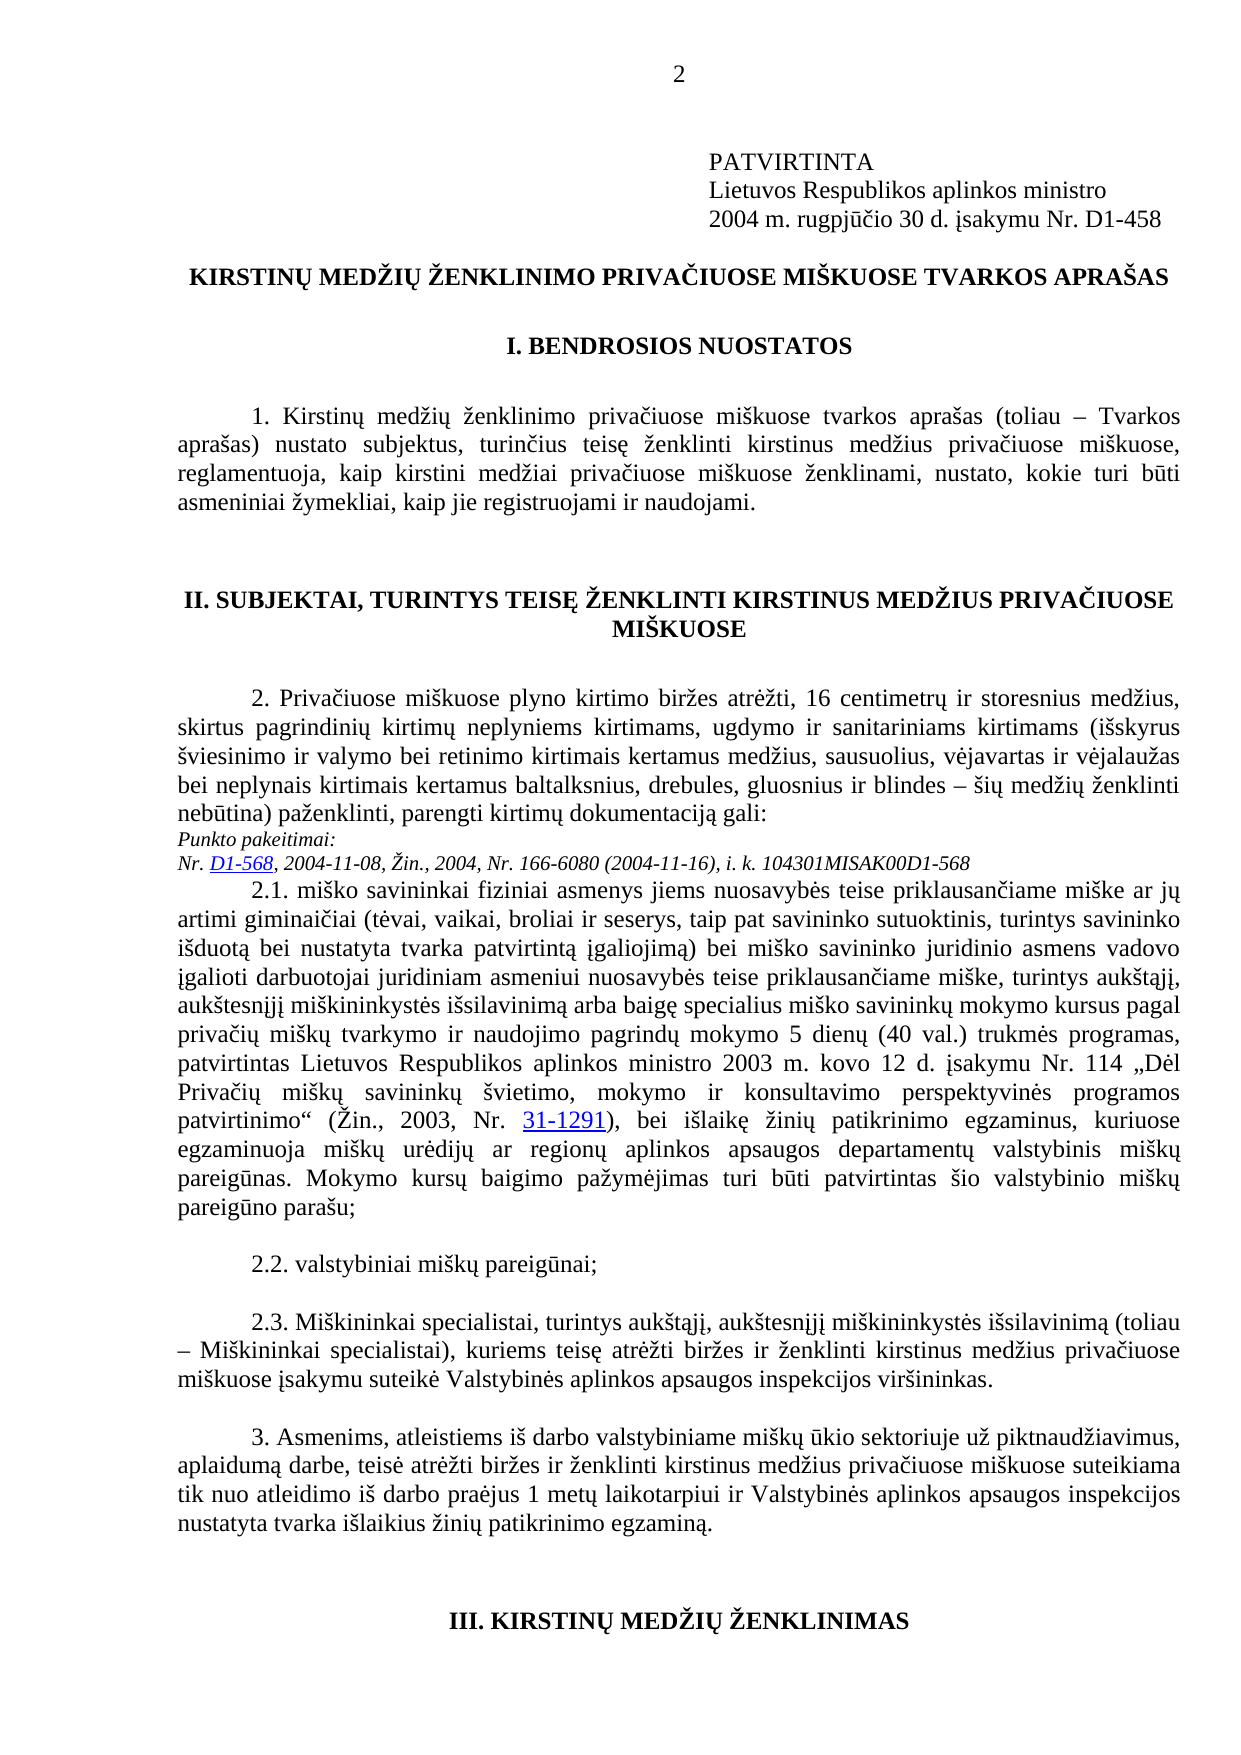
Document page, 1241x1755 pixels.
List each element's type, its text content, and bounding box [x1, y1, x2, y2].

text III. KIRSTINŲ MEDŽIŲ ŽENKLINIMAS [177, 1606, 1181, 1635]
text 2004 m. rugpjūčio 30 d. įsakymu Nr. D1-458 [177, 204, 1181, 233]
text 2.3. Miškininkai specialistai, turintys aukštąjį, aukštesnįjį miškininkystės išsilavinimą (toliau – Miškininkai specialistai), kuriems teisę atrėžti biržes ir ženklinti kirstinus medžius privačiuose miškuose įsakymu suteikė Valstybinės aplinkos apsaugos inspekcijos viršininkas. [177, 1307, 1181, 1393]
text 2.1. miško savininkai fiziniai asmenys jiems nuosavybės teise priklausančiame miške ar jų artimi giminaičiai (tėvai, vaikai, broliai ir seserys, taip pat savininko sutuoktinis, turintys savininko išduotą bei nustatyta tvarka patvirtintą įgaliojimą) bei miško savininko juridinio asmens vadovo įgalioti darbuotojai juridiniam asmeniui nuosavybės teise priklausančiame miške, turintys aukštąjį, aukštesnįjį miškininkystės išsilavinimą arba baigę specialius miško savininkų mokymo kursus pagal privačių miškų tvarkymo ir naudojimo pagrindų mokymo 5 dienų (40 val.) trukmės programas, patvirtintas Lietuvos Respublikos aplinkos ministro 2003 m. kovo 12 d. įsakymu Nr. 114 „Dėl Privačių miškų savininkų švietimo, mokymo ir konsultavimo perspektyvinės programos patvirtinimo“ (Žin., 2003, Nr. 31-1291), bei išlaikę žinių patikrinimo egzaminus, kuriuose egzaminuoja miškų urėdijų ar regionų aplinkos apsaugos departamentų valstybinis miškų pareigūnas. Mokymo kursų baigimo pažymėjimas turi būti patvirtintas šio valstybinio miškų pareigūno parašu; [177, 875, 1181, 1220]
text KIRSTINŲ MEDŽIŲ ŽENKLINIMO PRIVAČIUOSE MIŠKUOSE TVARKOS APRAŠAS [177, 262, 1181, 291]
text Punkto pakeitimai: [177, 827, 1181, 851]
text 2. Privačiuose miškuose plyno kirtimo biržes atrėžti, 16 centimetrų ir storesnius medžius, skirtus pagrindinių kirtimų neplyniems kirtimams, ugdymo ir sanitariniams kirtimams (išskyrus šviesinimo ir valymo bei retinimo kirtimais kertamus medžius, sausuolius, vėjavartas ir vėjalaužas bei neplynais kirtimais kertamus baltalksnius, drebules, gluosnius ir blindes – šių medžių ženklinti nebūtina) paženklinti, parengti kirtimų dokumentaciją gali: [177, 683, 1181, 827]
text II. SUBJEKTAI, TURINTYS TEISĘ ŽENKLINTI KIRSTINUS MEDŽIUS PRIVAČIUOSE MIŠKUOSE [177, 585, 1181, 643]
text Nr. D1-568, 2004-11-08, Žin., 2004, Nr. 166-6080 (2004-11-16), i. k. 104301MISAK00D1-568 [177, 851, 1181, 875]
text Lietuvos Respublikos aplinkos ministro [177, 176, 1181, 204]
text PATVIRTINTA [177, 147, 1181, 176]
text 1. Kirstinų medžių ženklinimo privačiuose miškuose tvarkos aprašas (toliau – Tvarkos aprašas) nustato subjektus, turinčius teisę ženklinti kirstinus medžius privačiuose miškuose, reglamentuoja, kaip kirstini medžiai privačiuose miškuose ženklinami, nustato, kokie turi būti asmeniniai žymekliai, kaip jie registruojami ir naudojami. [177, 401, 1181, 516]
text 3. Asmenims, atleistiems iš darbo valstybiniame miškų ūkio sektoriuje už piktnaudžiavimus, aplaidumą darbe, teisė atrėžti biržes ir ženklinti kirstinus medžius privačiuose miškuose suteikiama tik nuo atleidimo iš darbo praėjus 1 metų laikotarpiui ir Valstybinės aplinkos apsaugos inspekcijos nustatyta tvarka išlaikius žinių patikrinimo egzaminą. [177, 1422, 1181, 1537]
text I. BENDROSIOS NUOSTATOS [177, 331, 1181, 360]
text 2.2. valstybiniai miškų pareigūnai; [177, 1249, 1181, 1278]
